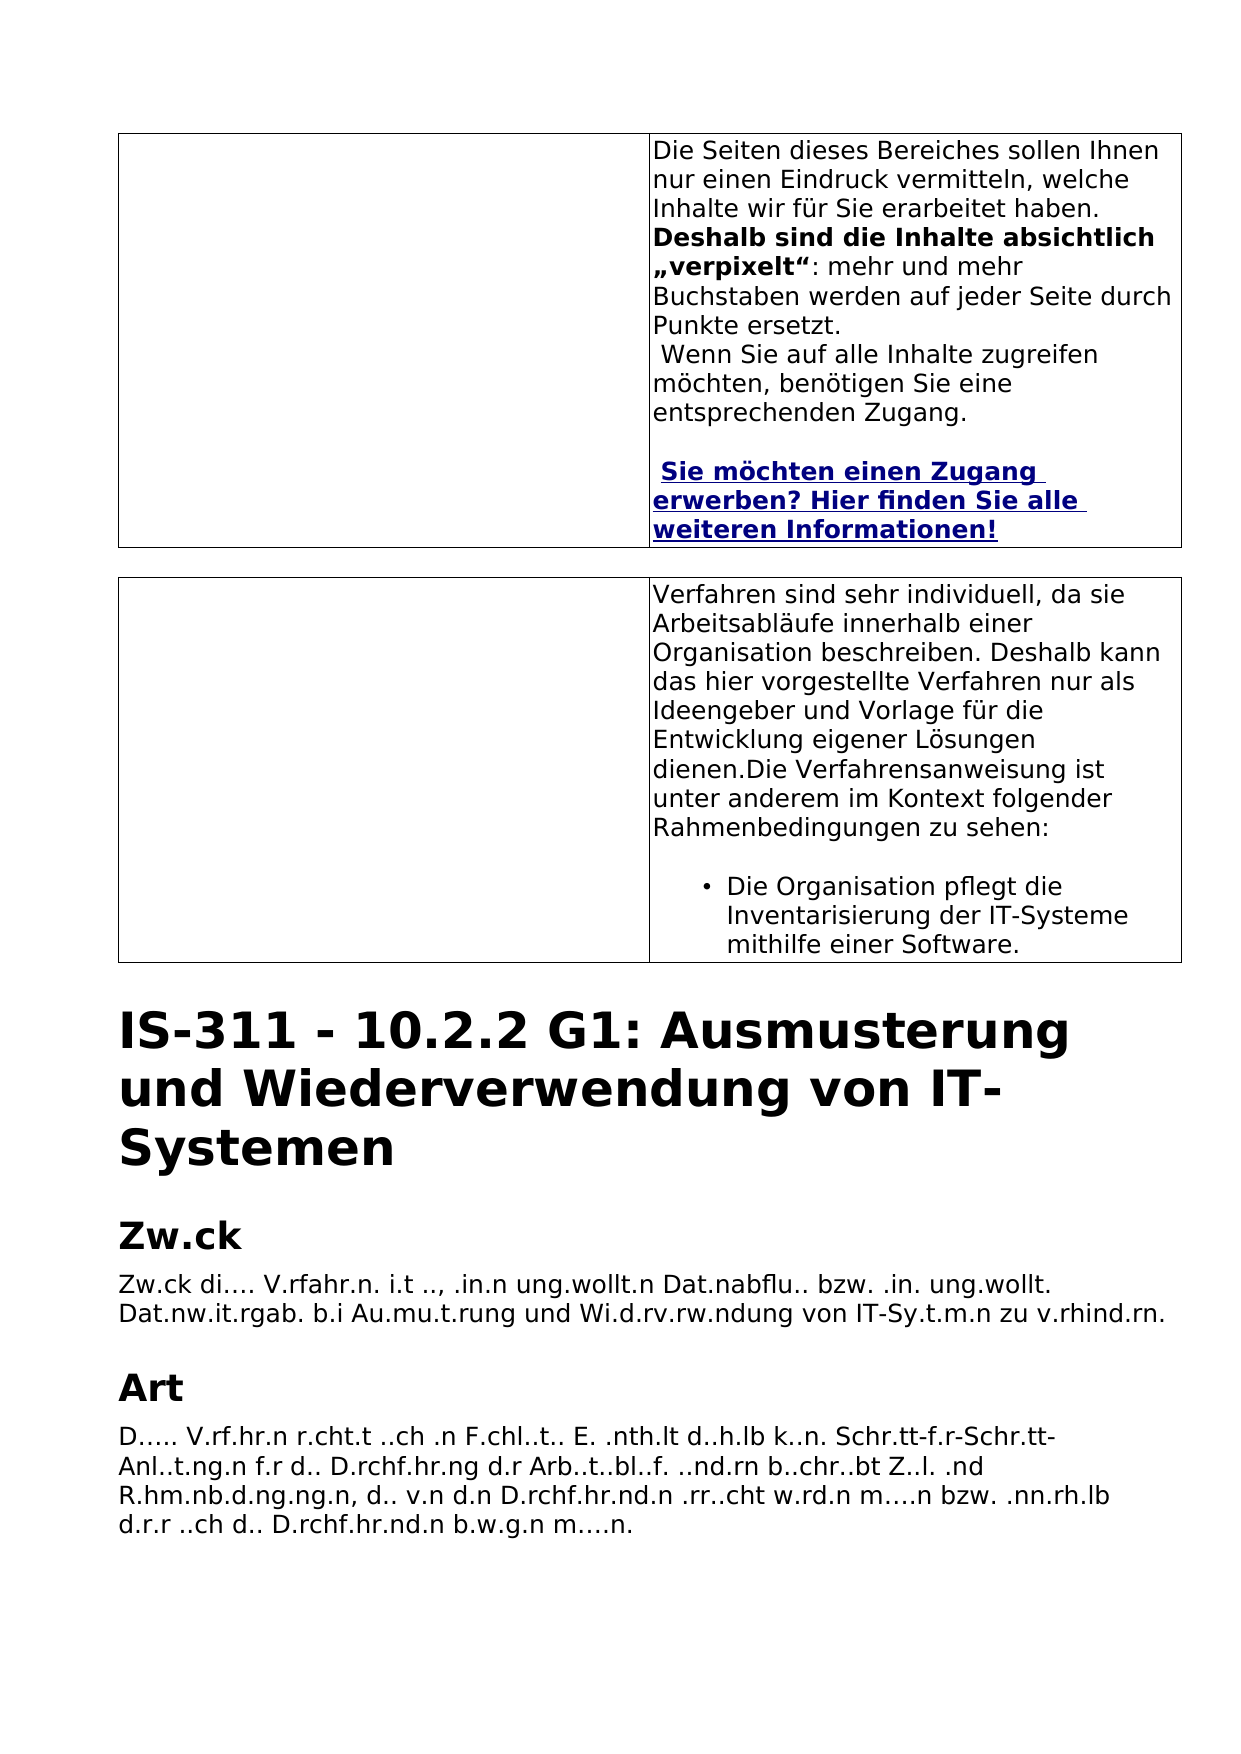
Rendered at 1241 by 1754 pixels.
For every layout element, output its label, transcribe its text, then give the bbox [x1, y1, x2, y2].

table_header [119, 578, 649, 962]
table_header Verfahren sind sehr individuell, da sie Arbeitsabläufe innerhalb einer Organisation beschreiben. Deshalb kann das hier vorgestellte Verfahren nur als Ideengeber und Vorlage für die Entwicklung eigener Lösungen dienen.Die Verfahrensanweisung ist unter anderem im Kontext folgender Rahmenbedingungen zu sehen: Die Organisation pflegt die Inventarisierung der IT-Systeme mithilfe einer Software. [650, 578, 1181, 962]
text D….. V.rf.hr.n r.cht.t ..ch .n F.chl..t.. E. .nth.lt d..h.lb k..n. Schr.tt-f.r-Schr.tt-Anl..t.ng.n f.r d.. D.rchf.hr.ng d.r Arb..t..bl..f. ..nd.rn b..chr..bt Z..l. .nd R.hm.nb.d.ng.ng.n, d.. v.n d.n D.rchf.hr.nd.n .rr..cht w.rd.n m….n bzw. .nn.rh.lb d.r.r ..ch d.. D.rchf.hr.nd.n b.w.g.n m….n. [118, 1422, 1181, 1539]
table_header Die Seiten dieses Bereiches sollen Ihnen nur einen Eindruck vermitteln, welche Inhalte wir für Sie erarbeitet haben. Deshalb sind die Inhalte absichtlich „verpixelt“: mehr und mehr Buchstaben werden auf jeder Seite durch Punkte ersetzt. Wenn Sie auf alle Inhalte zugreifen möchten, benötigen Sie eine entsprechenden Zugang. Sie möchten einen Zugang erwerben? Hier finden Sie alle weiteren Informationen! [650, 134, 1181, 547]
subtitle Zw.ck [118, 1214, 1181, 1258]
text Zw.ck di…. V.rfahr.n. i.t .., .in.n ung.wollt.n Dat.nabflu.. bzw. .in. ung.wollt. Dat.nw.it.rgab. b.i Au.mu.t.rung und Wi.d.rv.rw.ndung von IT-Sy.t.m.n zu v.rhind.rn. [118, 1271, 1181, 1329]
subtitle IS-311 - 10.2.2 G1: Ausmusterung und Wiederverwendung von IT-Systemen [118, 1002, 1181, 1177]
table_header [119, 134, 649, 547]
subtitle Art [118, 1366, 1181, 1410]
